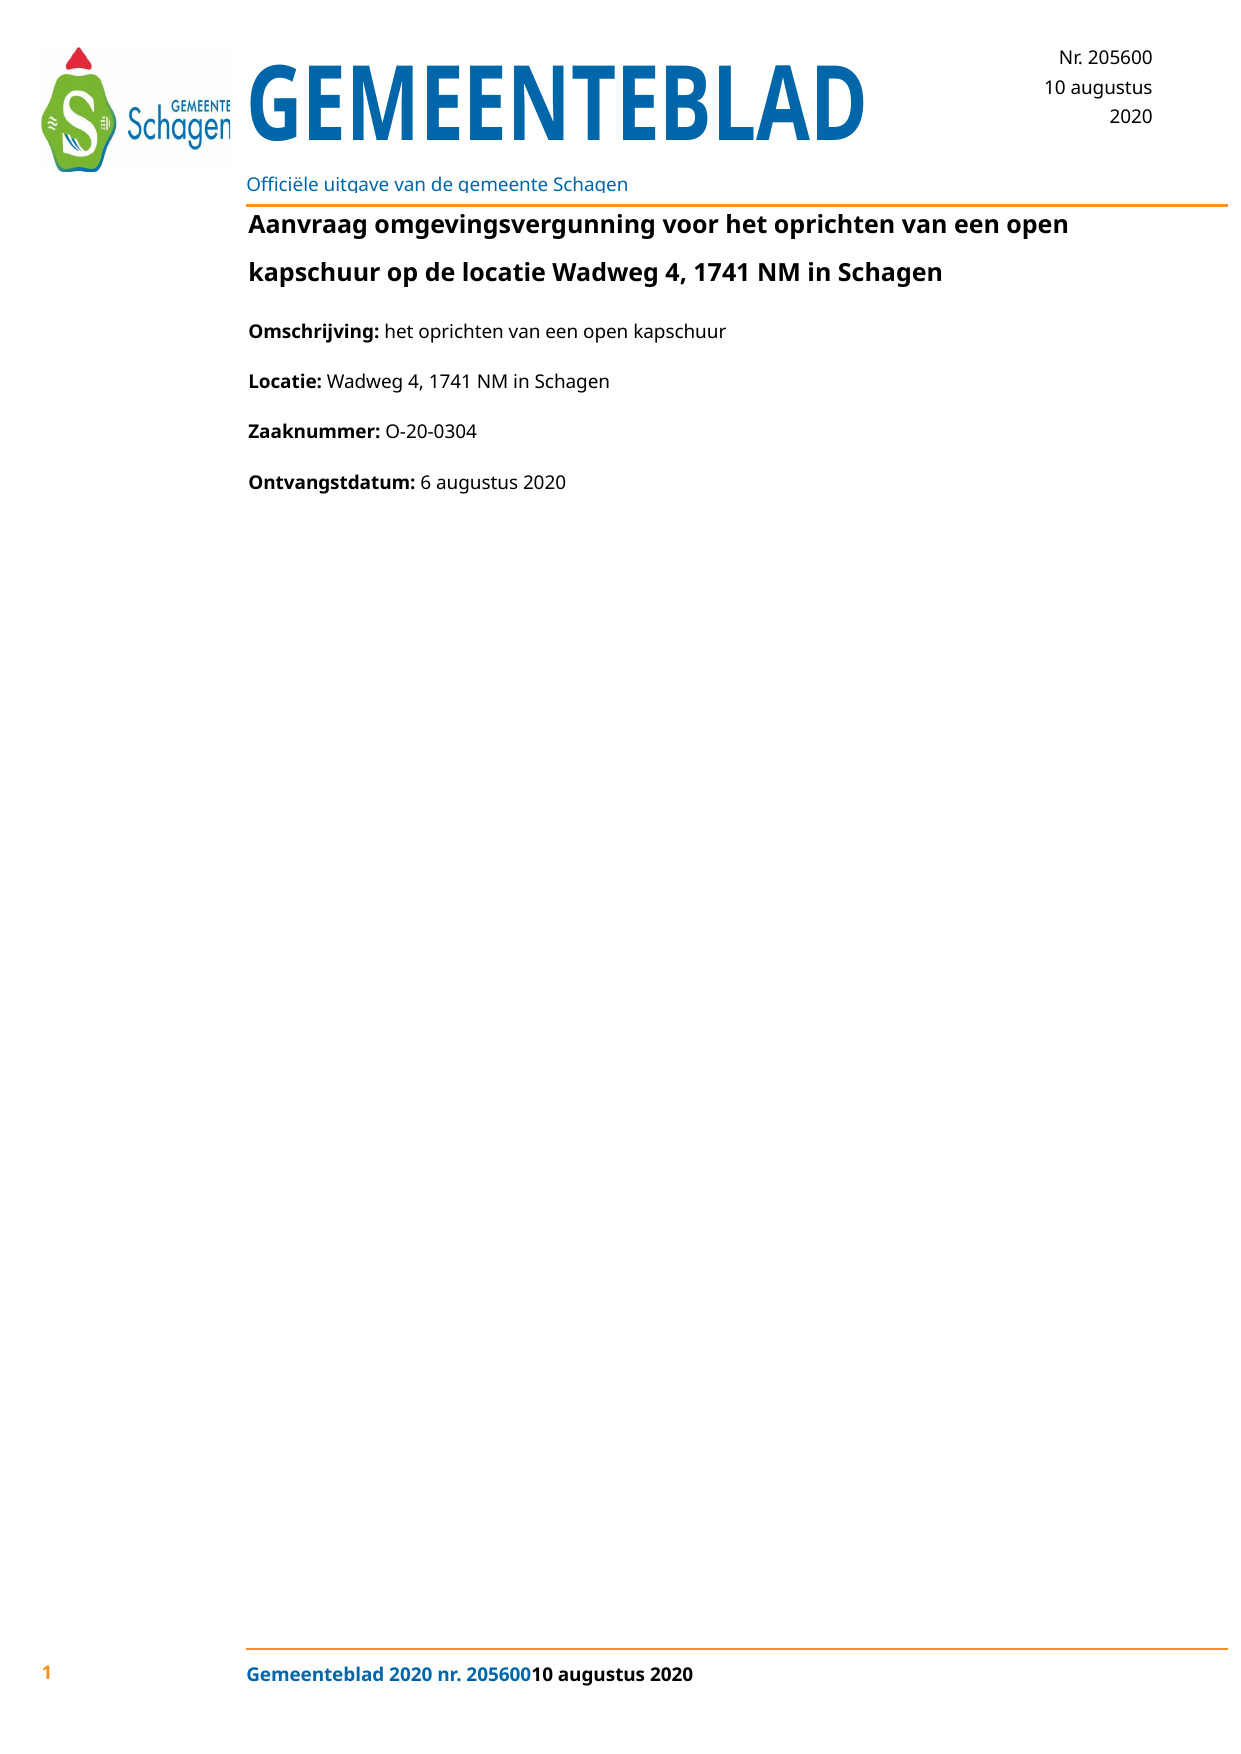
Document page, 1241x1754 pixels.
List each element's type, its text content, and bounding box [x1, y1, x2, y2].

text Zaaknummer: O-20-0304 [248, 419, 1152, 444]
text Ontvangstdatum: 6 augustus 2020 [248, 469, 1152, 495]
text Aanvraag omgevingsvergunning voor het oprichten van een open kapschuur op de locatie Wadweg 4, 1741 NM in Schagen [248, 207, 1152, 288]
text Locatie: Wadweg 4, 1741 NM in Schagen [248, 368, 1152, 394]
text Omschrijving: het oprichten van een open kapschuur [248, 318, 1152, 344]
picture [41, 47, 231, 172]
